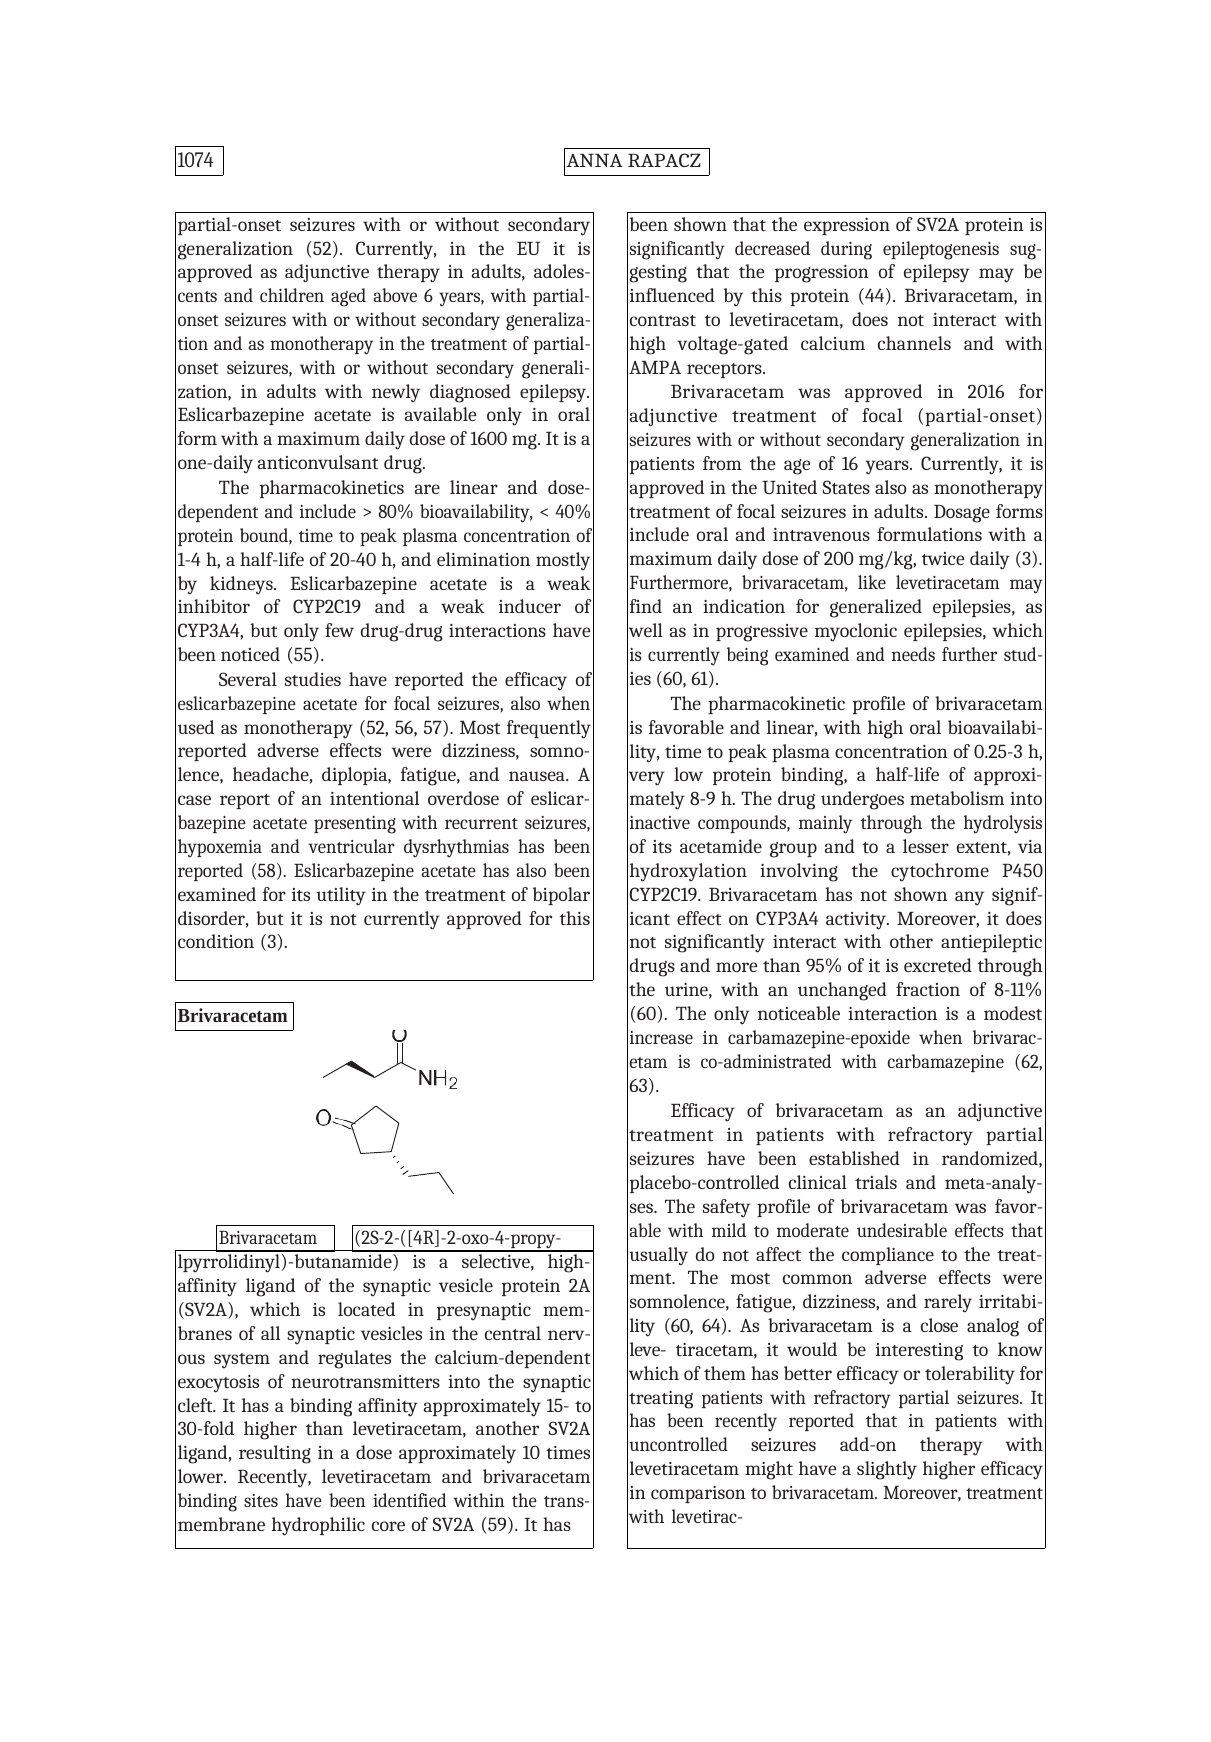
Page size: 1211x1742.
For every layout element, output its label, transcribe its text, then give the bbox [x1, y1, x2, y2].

text Brivaracetam [177, 1004, 293, 1027]
text been shown that the expression of SV2A protein is significantly decreased during epileptogenesis sug- gesting that the progression of epilepsy may be influenced by this protein (44). Brivaracetam, in contrast to levetiracetam, does not interact with high voltage-gated calcium channels and with AMPA receptors. [629, 213, 1043, 379]
text ANNA RAPACZ [566, 150, 709, 172]
text lpyrrolidinyl)-butanamide) is a selective, high- affinity ligand of the synaptic vesicle protein 2A (SV2A), which is located in presynaptic mem- branes of all synaptic vesicles in the central nerv- ous system and regulates the calcium-dependent exocytosis of neurotransmitters into the synaptic cleft. It has a binding affinity approximately 15- to 30-fold higher than levetiracetam, another SV2A ligand, resulting in a dose approximately 10 times lower. Recently, levetiracetam and brivaracetam binding sites have been identified within the trans- membrane hydrophilic core of SV2A (59). It has [177, 1251, 591, 1536]
text (2S-2-([4R]-2-oxo-4-propy- [354, 1226, 593, 1249]
picture [316, 1109, 356, 1130]
text The pharmacokinetics are linear and dose- dependent and include > 80% bioavailability, < 40% protein bound, time to peak plasma concentration of 1-4 h, a half-life of 20-40 h, and elimination mostly by kidneys. Eslicarbazepine acetate is a weak inhibitor of CYP2C19 and a weak inducer of CYP3A4, but only few drug-drug interactions have been noticed (55). [177, 477, 591, 667]
text Several studies have reported the efficacy of eslicarbazepine acetate for focal seizures, also when used as monotherapy (52, 56, 57). Most frequently reported adverse effects were dizziness, somno- lence, headache, diplopia, fatigue, and nausea. A case report of an intentional overdose of eslicar- bazepine acetate presenting with recurrent seizures, hypoxemia and ventricular dysrhythmias has been reported (58). Eslicarbazepine acetate has also been examined for its utility in the treatment of bipolar disorder, but it is not currently approved for this condition (3). [177, 668, 591, 954]
text The pharmacokinetic profile of brivaracetam is favorable and linear, with high oral bioavailabi- lity, time to peak plasma concentration of 0.25-3 h, very low protein binding, a half-life of approxi- mately 8-9 h. The drug undergoes metabolism into inactive compounds, mainly through the hydrolysis of its acetamide group and to a lesser extent, via hydroxylation involving the cytochrome P450 CYP2C19. Brivaracetam has not shown any signif- icant effect on CYP3A4 activity. Moreover, it does not significantly interact with other antiepileptic drugs and more than 95% of it is excreted through the urine, with an unchanged fraction of 8-11% (60). The only noticeable interaction is a modest increase in carbamazepine-epoxide when brivarac- etam is co-administrated with carbamazepine (62, 63). [629, 692, 1043, 1097]
text Brivaracetam [219, 1226, 334, 1249]
text Efficacy of brivaracetam as an adjunctive treatment in patients with refractory partial seizures have been established in randomized, placebo-controlled clinical trials and meta-analy- ses. The safety profile of brivaracetam was favor- able with mild to moderate undesirable effects that usually do not affect the compliance to the treat- ment. The most common adverse effects were somnolence, fatigue, dizziness, and rarely irritabi- lity (60, 64). As brivaracetam is a close analog of leve- tiracetam, it would be interesting to know which of them has better efficacy or tolerability for treating patients with refractory partial seizures. It has been recently reported that in patients with uncontrolled seizures add-on therapy with levetiracetam might have a slightly higher efficacy in comparison to brivaracetam. Moreover, treatment with levetirac- [629, 1100, 1043, 1528]
text Brivaracetam was approved in 2016 for adjunctive treatment of focal (partial-onset) seizures with or without secondary generalization in patients from the age of 16 years. Currently, it is approved in the United States also as monotherapy treatment of focal seizures in adults. Dosage forms include oral and intravenous formulations with a maximum daily dose of 200 mg/kg, twice daily (3). Furthermore, brivaracetam, like levetiracetam may find an indication for generalized epilepsies, as well as in progressive myoclonic epilepsies, which is currently being examined and needs further stud- ies (60, 61). [629, 381, 1043, 690]
picture [434, 1070, 457, 1089]
text 1074 [177, 148, 223, 173]
text partial-onset seizures with or without secondary generalization (52). Currently, in the EU it is approved as adjunctive therapy in adults, adoles- cents and children aged above 6 years, with partial- onset seizures with or without secondary generaliza- tion and as monotherapy in the treatment of partial- onset seizures, with or without secondary generali- zation, in adults with newly diagnosed epilepsy. Eslicarbazepine acetate is available only in oral form with a maximum daily dose of 1600 mg. It is a one-daily anticonvulsant drug. [177, 213, 591, 474]
